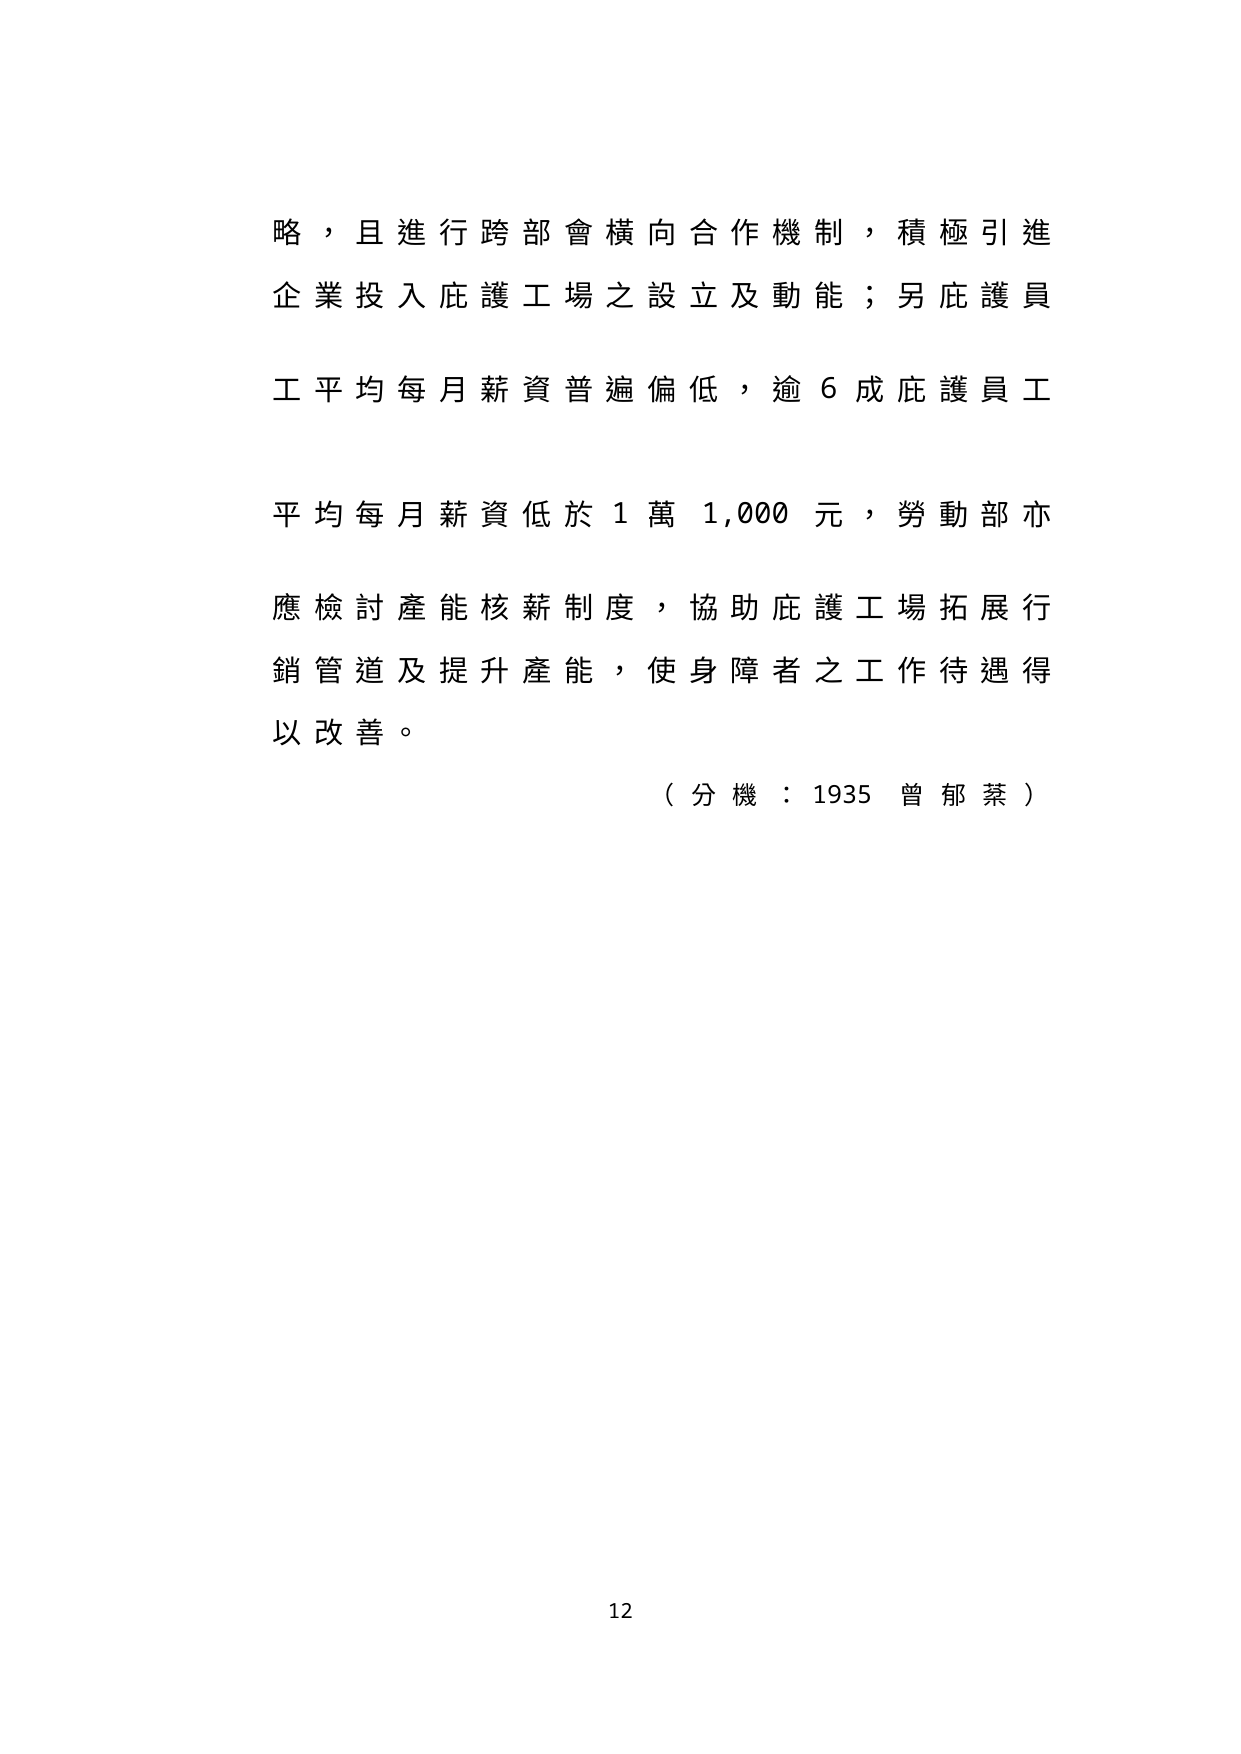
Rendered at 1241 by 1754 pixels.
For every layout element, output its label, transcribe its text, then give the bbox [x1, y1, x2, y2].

text 略，且進行跨部會橫向合作機制，積極引進企業投入庇護工場之設立及動能；另庇護員工平均每月薪資普遍偏低，逾6成庇護員工平均每月薪資低於1萬1,000元，勞動部亦應檢討產能核薪制度，協助庇護工場拓展行銷管道及提升產能，使身障者之工作待遇得以改善。 [242, 189, 1058, 752]
text （分機：1935 曾郁棻） [242, 752, 1058, 814]
